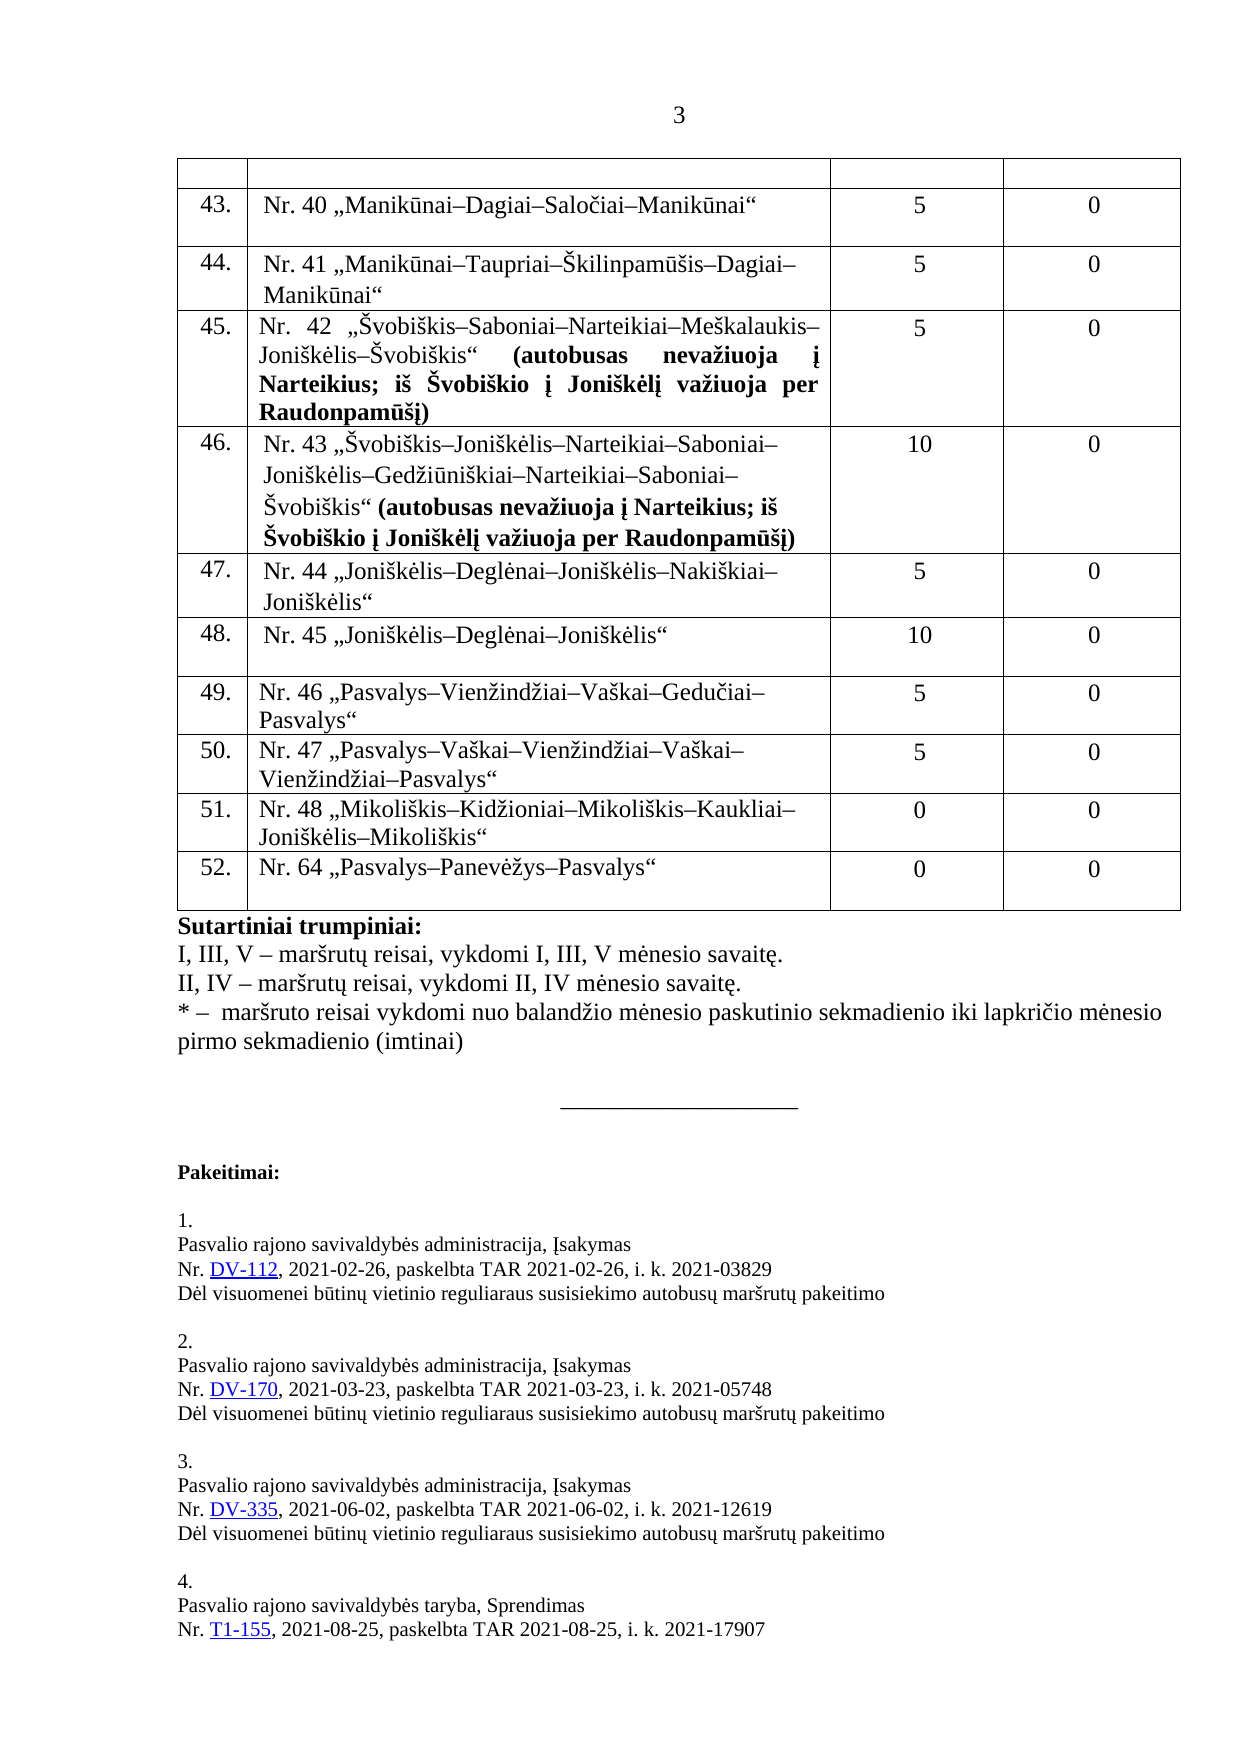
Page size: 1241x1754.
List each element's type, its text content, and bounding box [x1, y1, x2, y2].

text Dėl visuomenei būtinų vietinio reguliaraus susisiekimo autobusų maršrutų pakeitimo [177, 1521, 1181, 1545]
text 4. [177, 1569, 1181, 1593]
table_cell 47. [178, 554, 247, 617]
text 2. [177, 1329, 1181, 1353]
text Pasvalio rajono savivaldybės administracija, Įsakymas [177, 1473, 1181, 1497]
table_cell 46. [178, 427, 247, 553]
table_cell Nr. 45 „Joniškėlis–Deglėnai–Joniškėlis“ [248, 618, 830, 676]
table_cell Nr. 48 „Mikoliškis–Kidžioniai–Mikoliškis–Kaukliai–Joniškėlis–Mikoliškis“ [248, 794, 830, 851]
table_cell [178, 159, 247, 188]
table_cell Nr. 44 „Joniškėlis–Deglėnai–Joniškėlis–Nakiškiai–Joniškėlis“ [248, 554, 830, 617]
text Pasvalio rajono savivaldybės administracija, Įsakymas [177, 1353, 1181, 1377]
table_cell 10 [831, 618, 1003, 676]
table_cell 50. [178, 735, 247, 793]
table_cell 44. [178, 247, 247, 310]
text Pakeitimai: [177, 1160, 1181, 1184]
table_cell 5 [831, 735, 1003, 793]
table_cell 0 [1004, 852, 1180, 910]
table_cell Nr. 40 „Manikūnai–Dagiai–Saločiai–Manikūnai“ [248, 189, 830, 246]
table_cell Nr. 64 „Pasvalys–Panevėžys–Pasvalys“ [248, 852, 830, 910]
table_cell 0 [1004, 427, 1180, 553]
table_cell Nr. 43 „Švobiškis–Joniškėlis–Narteikiai–Saboniai–Joniškėlis–Gedžiūniškiai–Narteikiai–Saboniai–Švobiškis“ (autobusas nevažiuoja į Narteikius; iš Švobiškio į Joniškėlį važiuoja per Raudonpamūšį) [248, 427, 830, 553]
table_cell 0 [831, 794, 1003, 851]
text Nr. DV-170, 2021-03-23, paskelbta TAR 2021-03-23, i. k. 2021-05748 [177, 1377, 1181, 1401]
table_cell 5 [831, 189, 1003, 246]
table_cell 48. [178, 618, 247, 676]
table_cell 0 [1004, 554, 1180, 617]
text Dėl visuomenei būtinų vietinio reguliaraus susisiekimo autobusų maršrutų pakeitimo [177, 1281, 1181, 1304]
text Nr. T1-155, 2021-08-25, paskelbta TAR 2021-08-25, i. k. 2021-17907 [177, 1617, 1181, 1641]
table_cell 5 [831, 247, 1003, 310]
text II, IV – maršrutų reisai, vykdomi II, IV mėnesio savaitę. [177, 968, 1181, 997]
table_cell [831, 159, 1003, 188]
table_cell 0 [1004, 311, 1180, 426]
text 3. [177, 1449, 1181, 1473]
table_cell 0 [831, 852, 1003, 910]
table_cell 49. [178, 677, 247, 734]
table_cell 52. [178, 852, 247, 910]
text Nr. DV-112, 2021-02-26, paskelbta TAR 2021-02-26, i. k. 2021-03829 [177, 1256, 1181, 1281]
table_cell 45. [178, 311, 247, 426]
table_cell 0 [1004, 247, 1180, 310]
table_cell [248, 159, 830, 188]
table_cell 10 [831, 427, 1003, 553]
text Sutartiniai trumpiniai: [177, 911, 1181, 939]
table_cell 0 [1004, 677, 1180, 734]
table_cell 0 [1004, 794, 1180, 851]
text Pasvalio rajono savivaldybės administracija, Įsakymas [177, 1232, 1181, 1256]
table_cell Nr. 42 „Švobiškis–Saboniai–Narteikiai–Meškalaukis–Joniškėlis–Švobiškis“ (autobusas nevažiuoja į Narteikius; iš Švobiškio į Joniškėlį važiuoja per Raudonpamūšį) [248, 311, 830, 426]
text Nr. DV-335, 2021-06-02, paskelbta TAR 2021-06-02, i. k. 2021-12619 [177, 1497, 1181, 1521]
table_cell Nr. 47 „Pasvalys–Vaškai–Vienžindžiai–Vaškai–Vienžindžiai–Pasvalys“ [248, 735, 830, 793]
table_cell 0 [1004, 189, 1180, 246]
table_cell Nr. 46 „Pasvalys–Vienžindžiai–Vaškai–Gedučiai–Pasvalys“ [248, 677, 830, 734]
text Dėl visuomenei būtinų vietinio reguliaraus susisiekimo autobusų maršrutų pakeitimo [177, 1401, 1181, 1425]
table_cell 0 [1004, 618, 1180, 676]
table_cell Nr. 41 „Manikūnai–Taupriai–Škilinpamūšis–Dagiai–Manikūnai“ [248, 247, 830, 310]
table_cell 43. [178, 189, 247, 246]
text I, III, V – maršrutų reisai, vykdomi I, III, V mėnesio savaitę. [177, 939, 1181, 968]
table_cell 5 [831, 311, 1003, 426]
table_cell 51. [178, 794, 247, 851]
text Pasvalio rajono savivaldybės taryba, Sprendimas [177, 1593, 1181, 1617]
table_cell 5 [831, 677, 1003, 734]
table_cell 5 [831, 554, 1003, 617]
table_cell 0 [1004, 735, 1180, 793]
text 1. [177, 1208, 1181, 1232]
table_cell [1004, 159, 1180, 188]
text ___________________ [177, 1083, 1181, 1112]
text * – maršruto reisai vykdomi nuo balandžio mėnesio paskutinio sekmadienio iki lapkričio mėnesio pirmo sekmadienio (imtinai) [177, 997, 1181, 1054]
